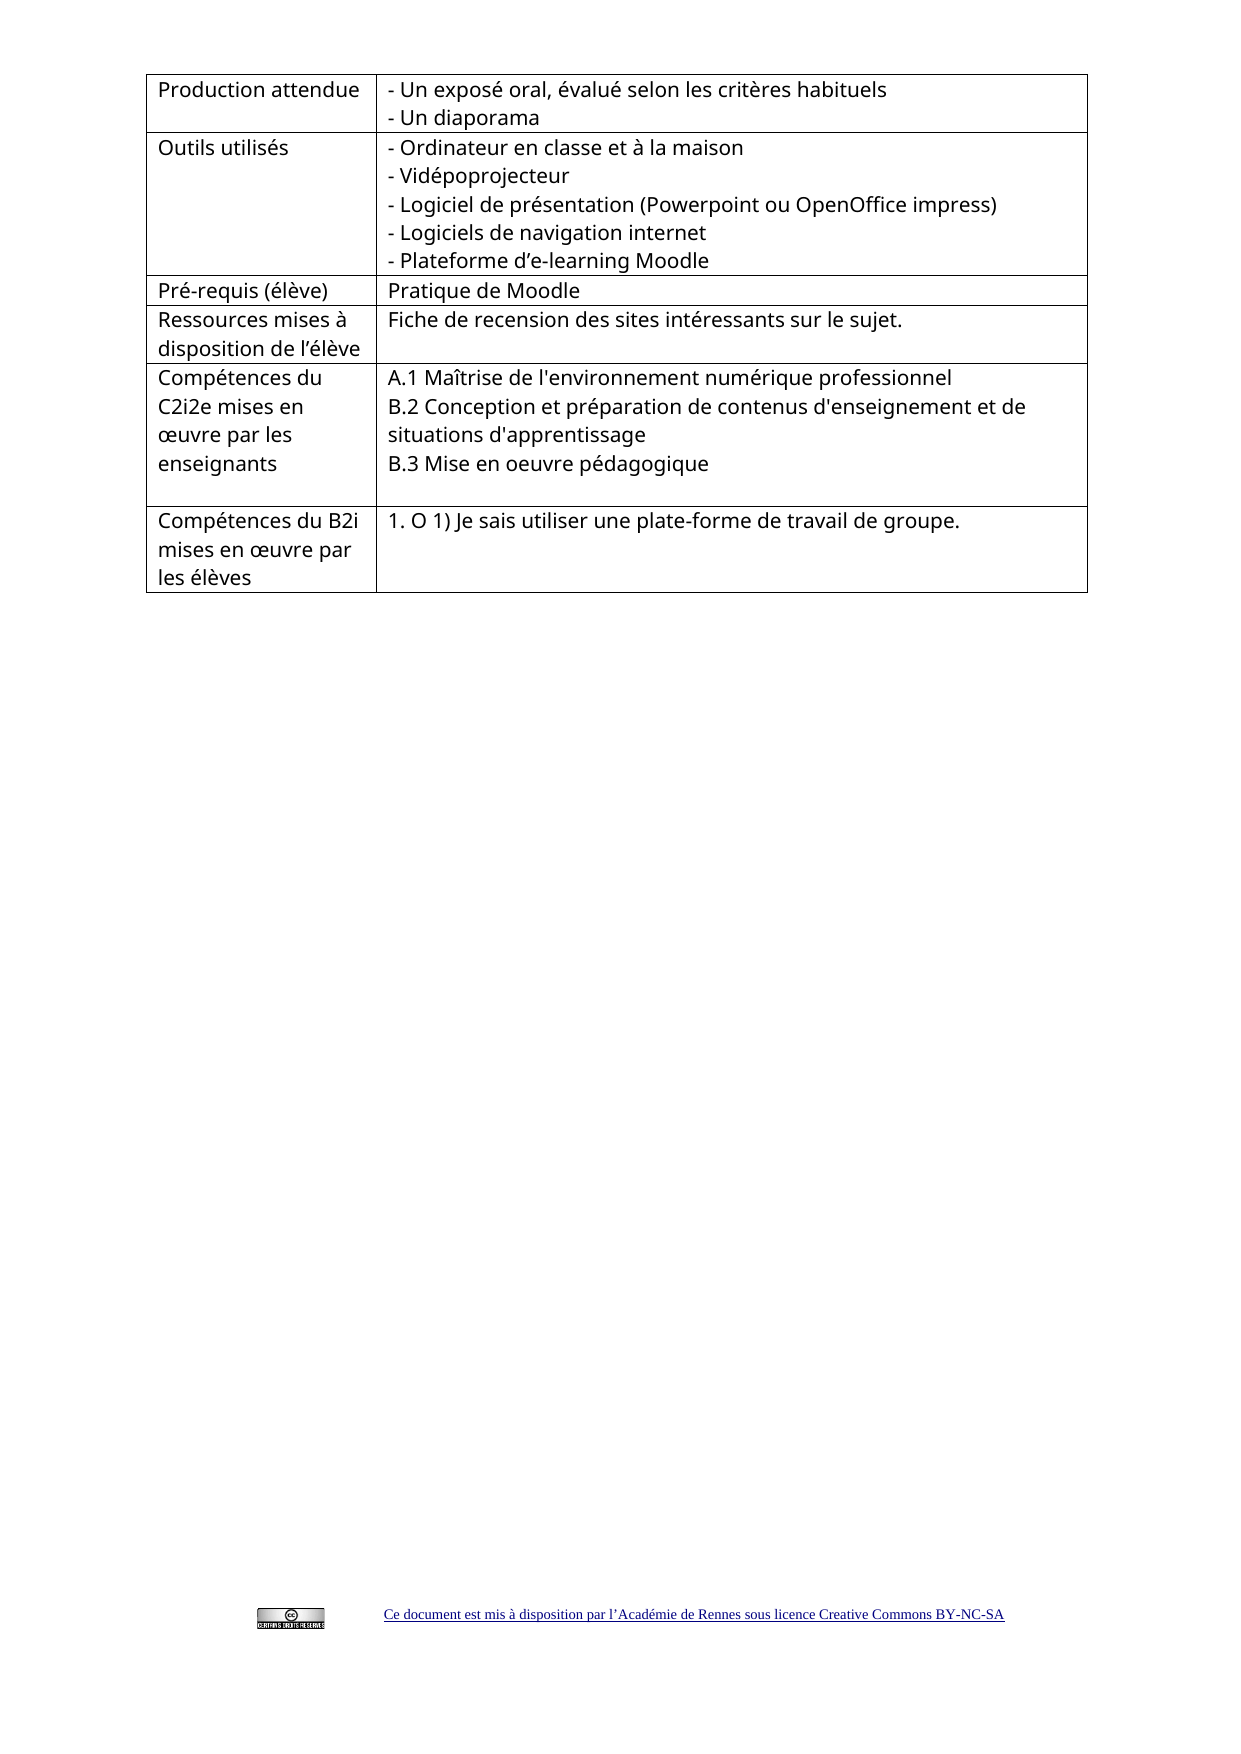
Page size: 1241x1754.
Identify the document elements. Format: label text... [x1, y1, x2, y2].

table_cell Compétences du C2i2e mises en œuvre par les enseignants [147, 364, 376, 506]
table_cell - Un exposé oral, évalué selon les critères habituels - Un diaporama [377, 75, 1087, 132]
table_cell Compétences du B2i mises en œuvre par les élèves [147, 507, 376, 592]
table_cell Outils utilisés [147, 133, 376, 275]
table_cell 1. O 1) Je sais utiliser une plate-forme de travail de groupe. [377, 507, 1087, 592]
table_cell Fiche de recension des sites intéressants sur le sujet. [377, 306, 1087, 362]
table_cell - Ordinateur en classe et à la maison - Vidépoprojecteur - Logiciel de présentation (Powerpoint ou OpenOffice impress) - Logiciels de navigation internet - Plateforme d’e-learning Moodle [377, 133, 1087, 275]
table_cell Ressources mises à disposition de l’élève [147, 306, 376, 362]
table_cell A.1 Maîtrise de l'environnement numérique professionnel B.2 Conception et préparation de contenus d'enseignement et de situations d'apprentissage B.3 Mise en oeuvre pédagogique [377, 364, 1087, 506]
table_cell Production attendue [147, 75, 376, 132]
picture [257, 1608, 325, 1629]
table_cell Pré-requis (élève) [147, 276, 376, 304]
table_cell Pratique de Moodle [377, 276, 1087, 304]
